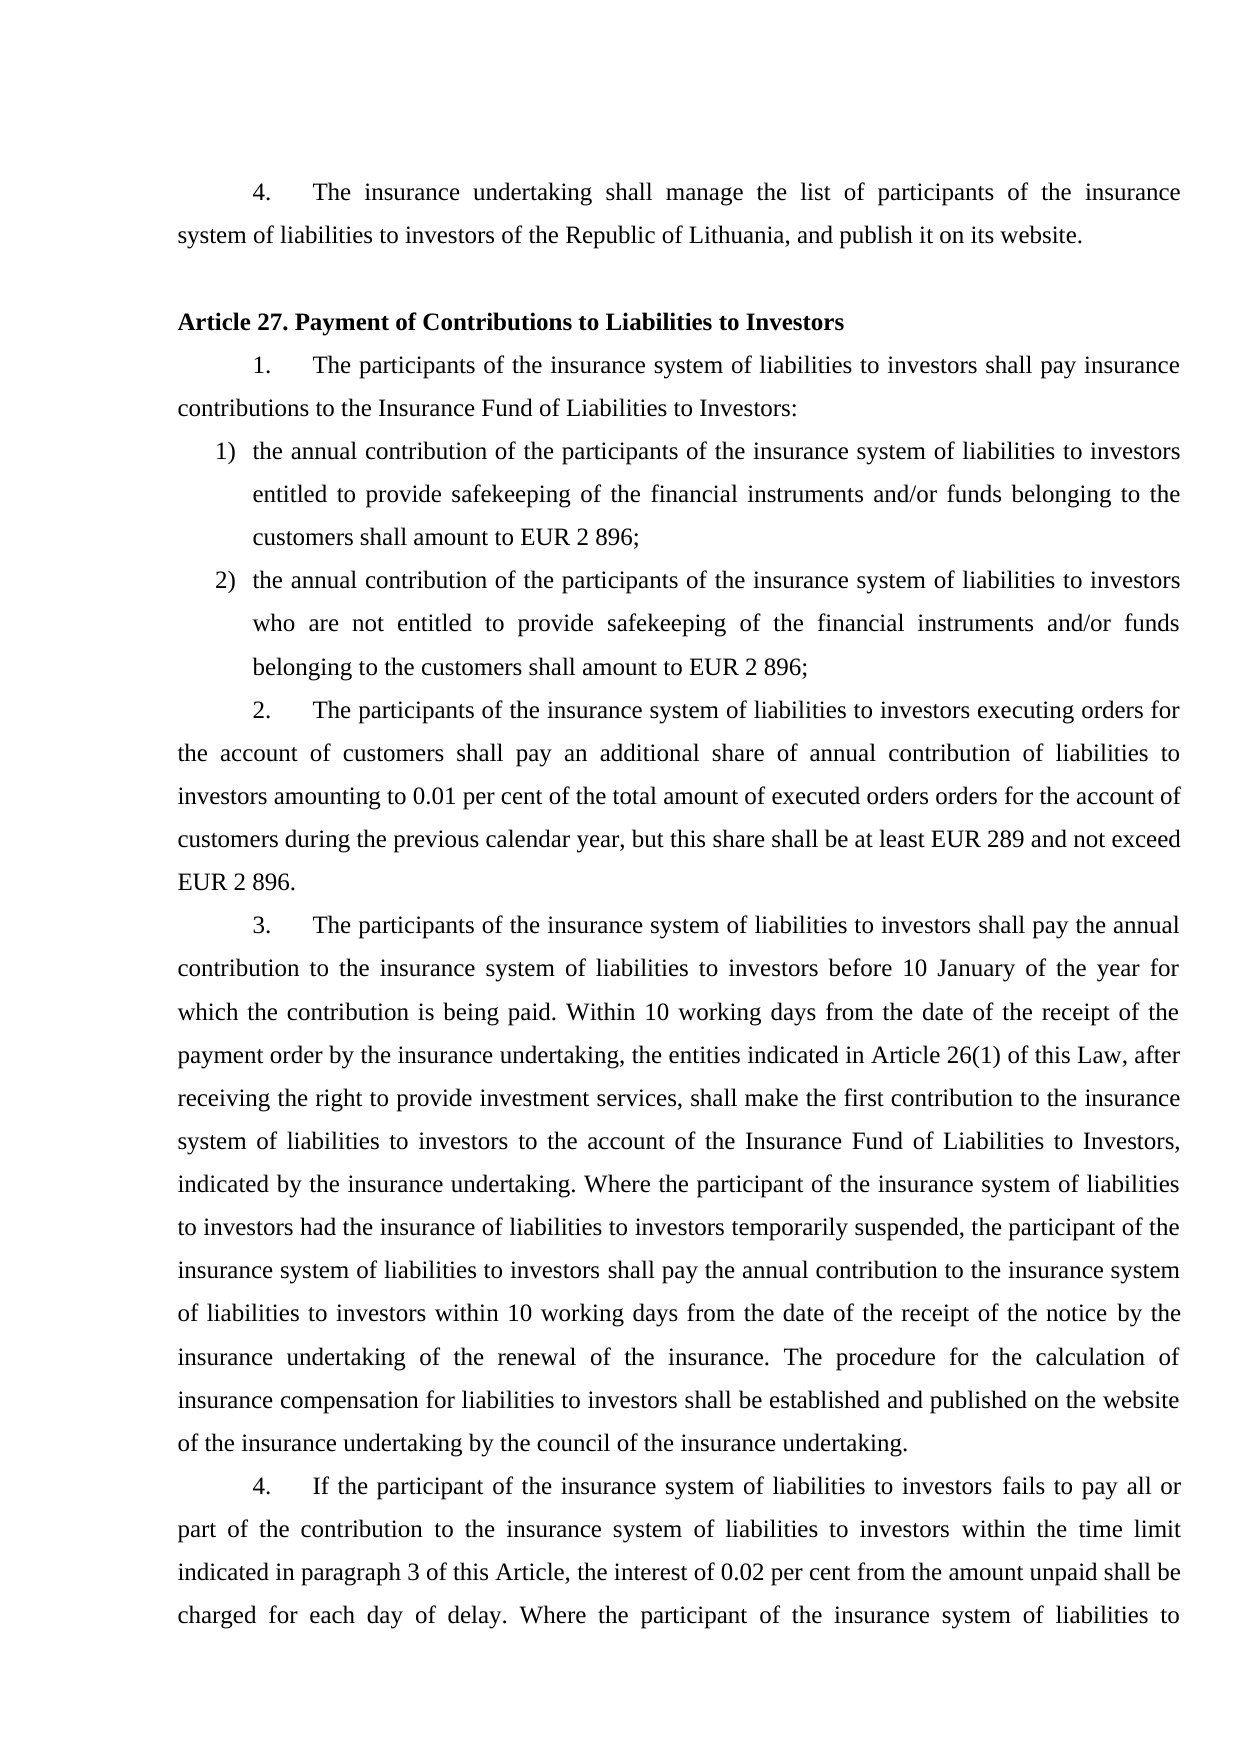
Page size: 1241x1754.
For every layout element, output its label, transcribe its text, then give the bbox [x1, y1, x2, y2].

text 1) the annual contribution of the participants of the insurance system of liabilities to investors entitled to provide safekeeping of the financial instruments and/or funds belonging to the customers shall amount to EUR 2 896; [215, 436, 1181, 551]
text 2) the annual contribution of the participants of the insurance system of liabilities to investors who are not entitled to provide safekeeping of the financial instruments and/or funds belonging to the customers shall amount to EUR 2 896; [215, 565, 1181, 680]
text 4. The insurance undertaking shall manage the list of participants of the insurance system of liabilities to investors of the Republic of Lithuania, and publish it on its website. [177, 177, 1181, 249]
text 3. The participants of the insurance system of liabilities to investors shall pay the annual contribution to the insurance system of liabilities to investors before 10 January of the year for which the contribution is being paid. Within 10 working days from the date of the receipt of the payment order by the insurance undertaking, the entities indicated in Article 26(1) of this Law, after receiving the right to provide investment services, shall make the first contribution to the insurance system of liabilities to investors to the account of the Insurance Fund of Liabilities to Investors, indicated by the insurance undertaking. Where the participant of the insurance system of liabilities to investors had the insurance of liabilities to investors temporarily suspended, the participant of the insurance system of liabilities to investors shall pay the annual contribution to the insurance system of liabilities to investors within 10 working days from the date of the receipt of the notice by the insurance undertaking of the renewal of the insurance. The procedure for the calculation of insurance compensation for liabilities to investors shall be established and published on the website of the insurance undertaking by the council of the insurance undertaking. [177, 910, 1181, 1457]
text 2. The participants of the insurance system of liabilities to investors executing orders for the account of customers shall pay an additional share of annual contribution of liabilities to investors amounting to 0.01 per cent of the total amount of executed orders orders for the account of customers during the previous calendar year, but this share shall be at least EUR 289 and not exceed EUR 2 896. [177, 695, 1181, 896]
text 1. The participants of the insurance system of liabilities to investors shall pay insurance contributions to the Insurance Fund of Liabilities to Investors: [177, 350, 1181, 422]
text Article 27. Payment of Contributions to Liabilities to Investors [177, 307, 1181, 335]
text 4. If the participant of the insurance system of liabilities to investors fails to pay all or part of the contribution to the insurance system of liabilities to investors within the time limit indicated in paragraph 3 of this Article, the interest of 0.02 per cent from the amount unpaid shall be charged for each day of delay. Where the participant of the insurance system of liabilities to [177, 1471, 1181, 1629]
